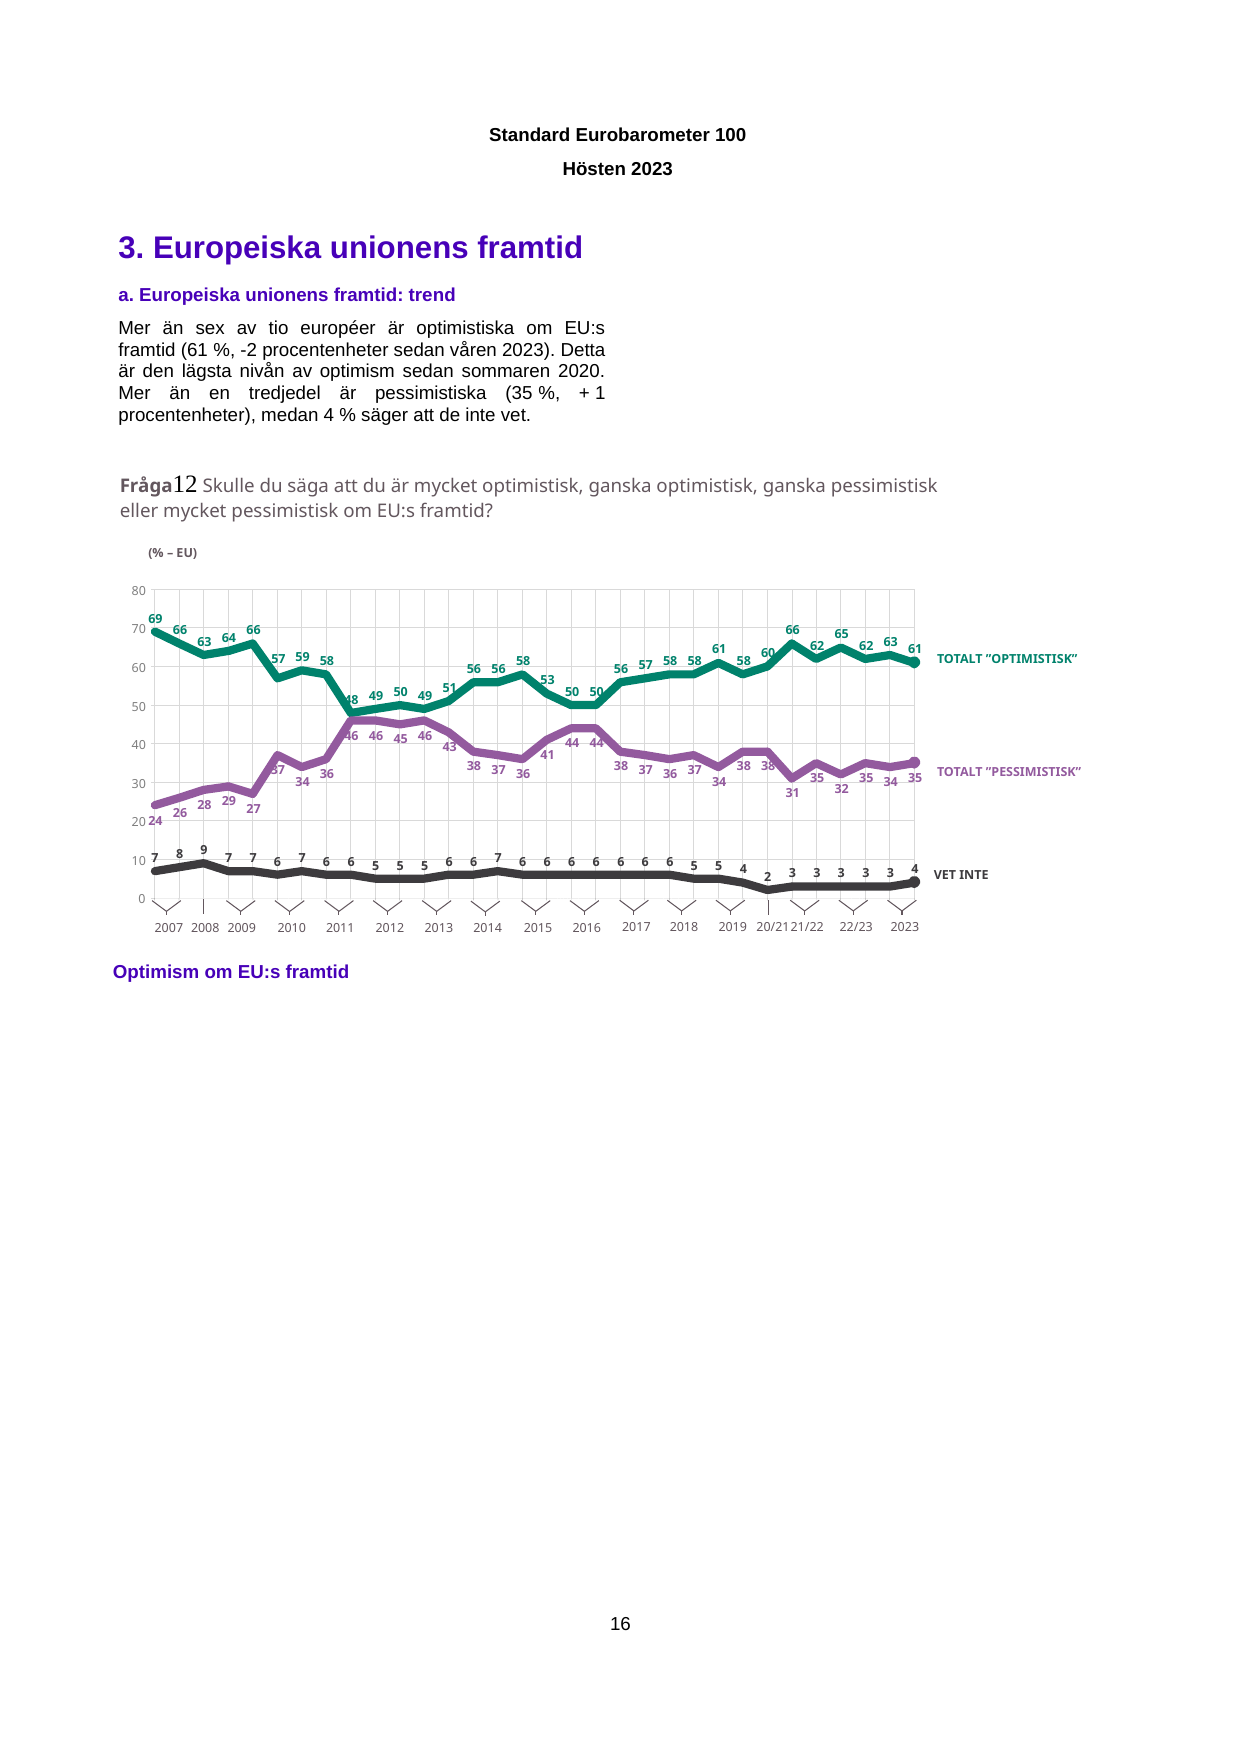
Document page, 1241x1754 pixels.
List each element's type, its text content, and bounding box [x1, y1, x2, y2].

text a. Europeiska unionens framtid: trend [118, 284, 605, 305]
text Optimism om EU:s framtid [113, 481, 1117, 983]
text Mer än sex av tio européer är optimistiska om EU:s framtid (61 %, -2 procentenheter sedan våren 2023). Detta är den lägsta nivån av optimism sedan sommaren 2020. Mer än en tredjedel är pessimistiska (35 %, + 1 procentenheter), medan 4 % säger att de inte vet. [118, 317, 605, 425]
subtitle 3. Europeiska unionens framtid [118, 229, 605, 265]
